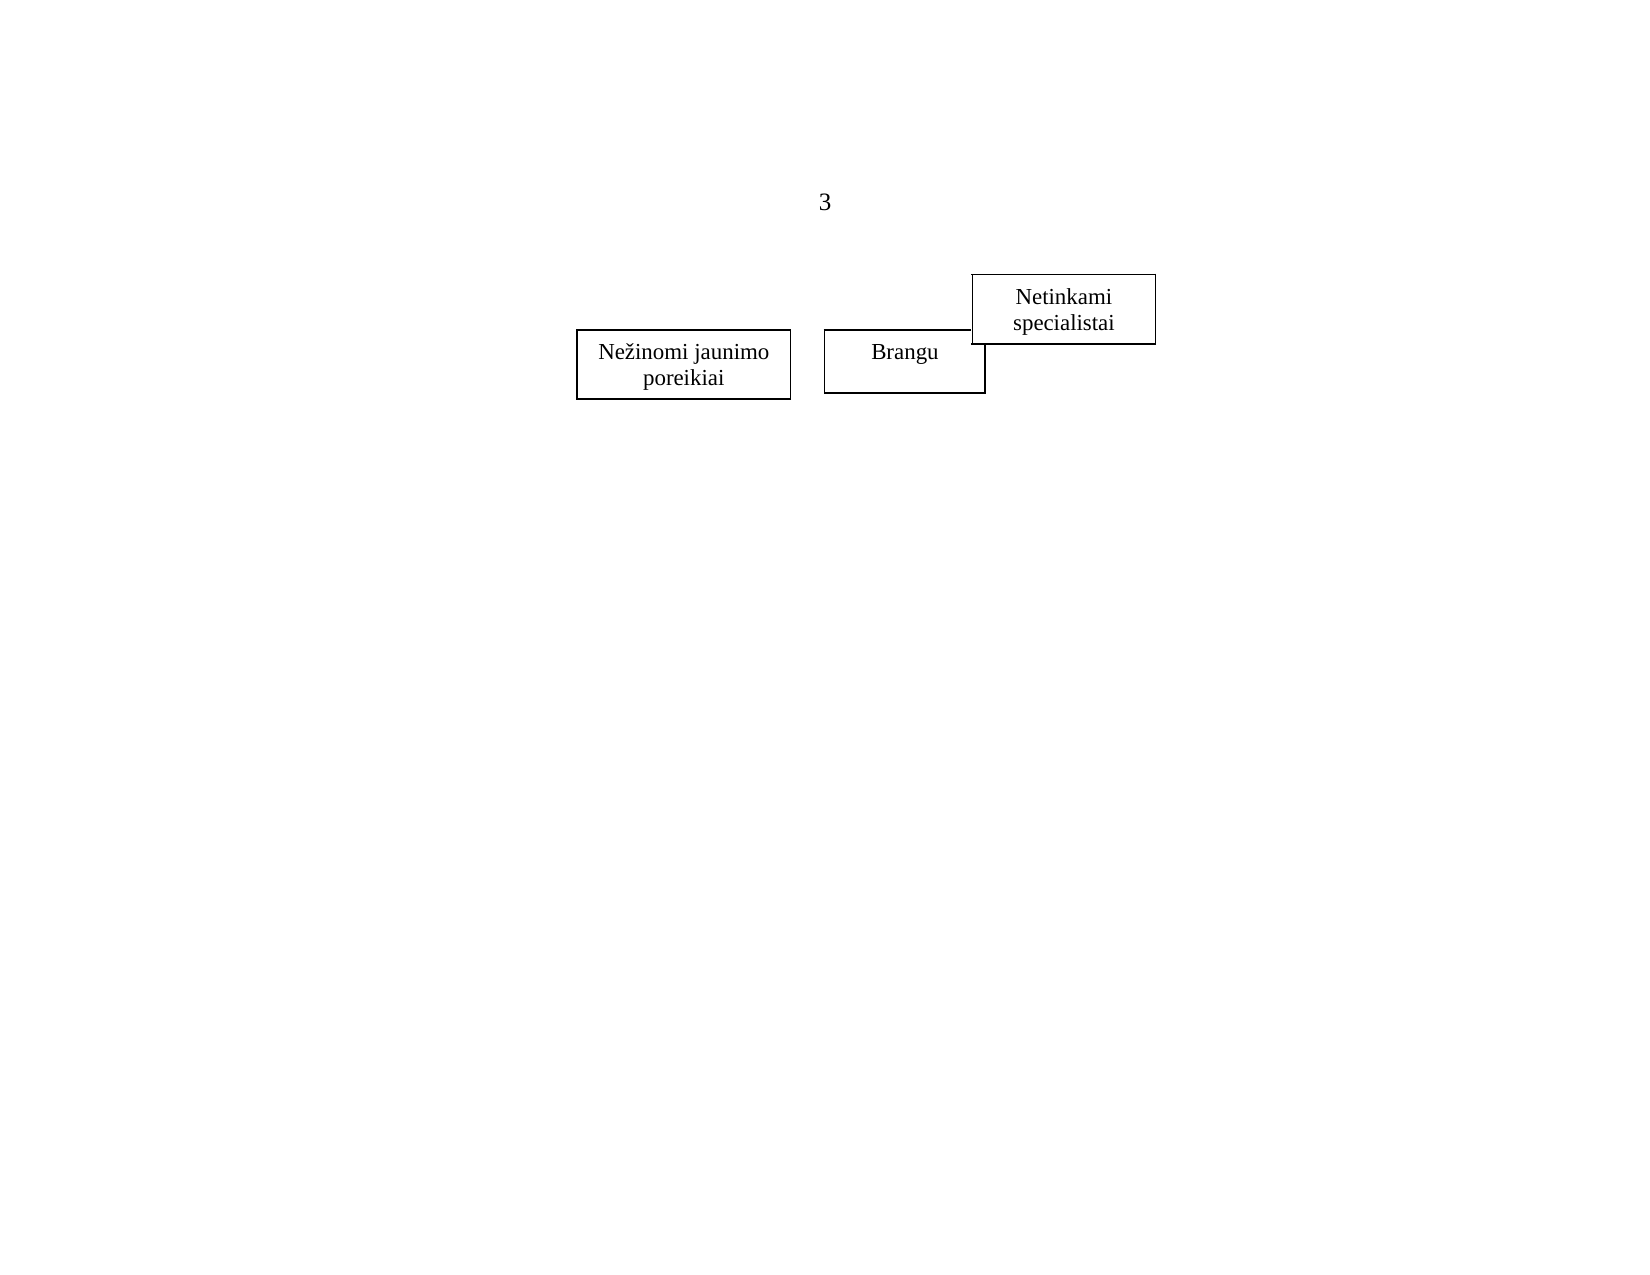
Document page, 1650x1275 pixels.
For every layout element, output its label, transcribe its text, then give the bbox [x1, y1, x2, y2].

text Nežinomi jaunimo poreikiai [593, 338, 775, 391]
text Brangu [840, 338, 969, 364]
text Netinkami specialistai [988, 283, 1139, 335]
